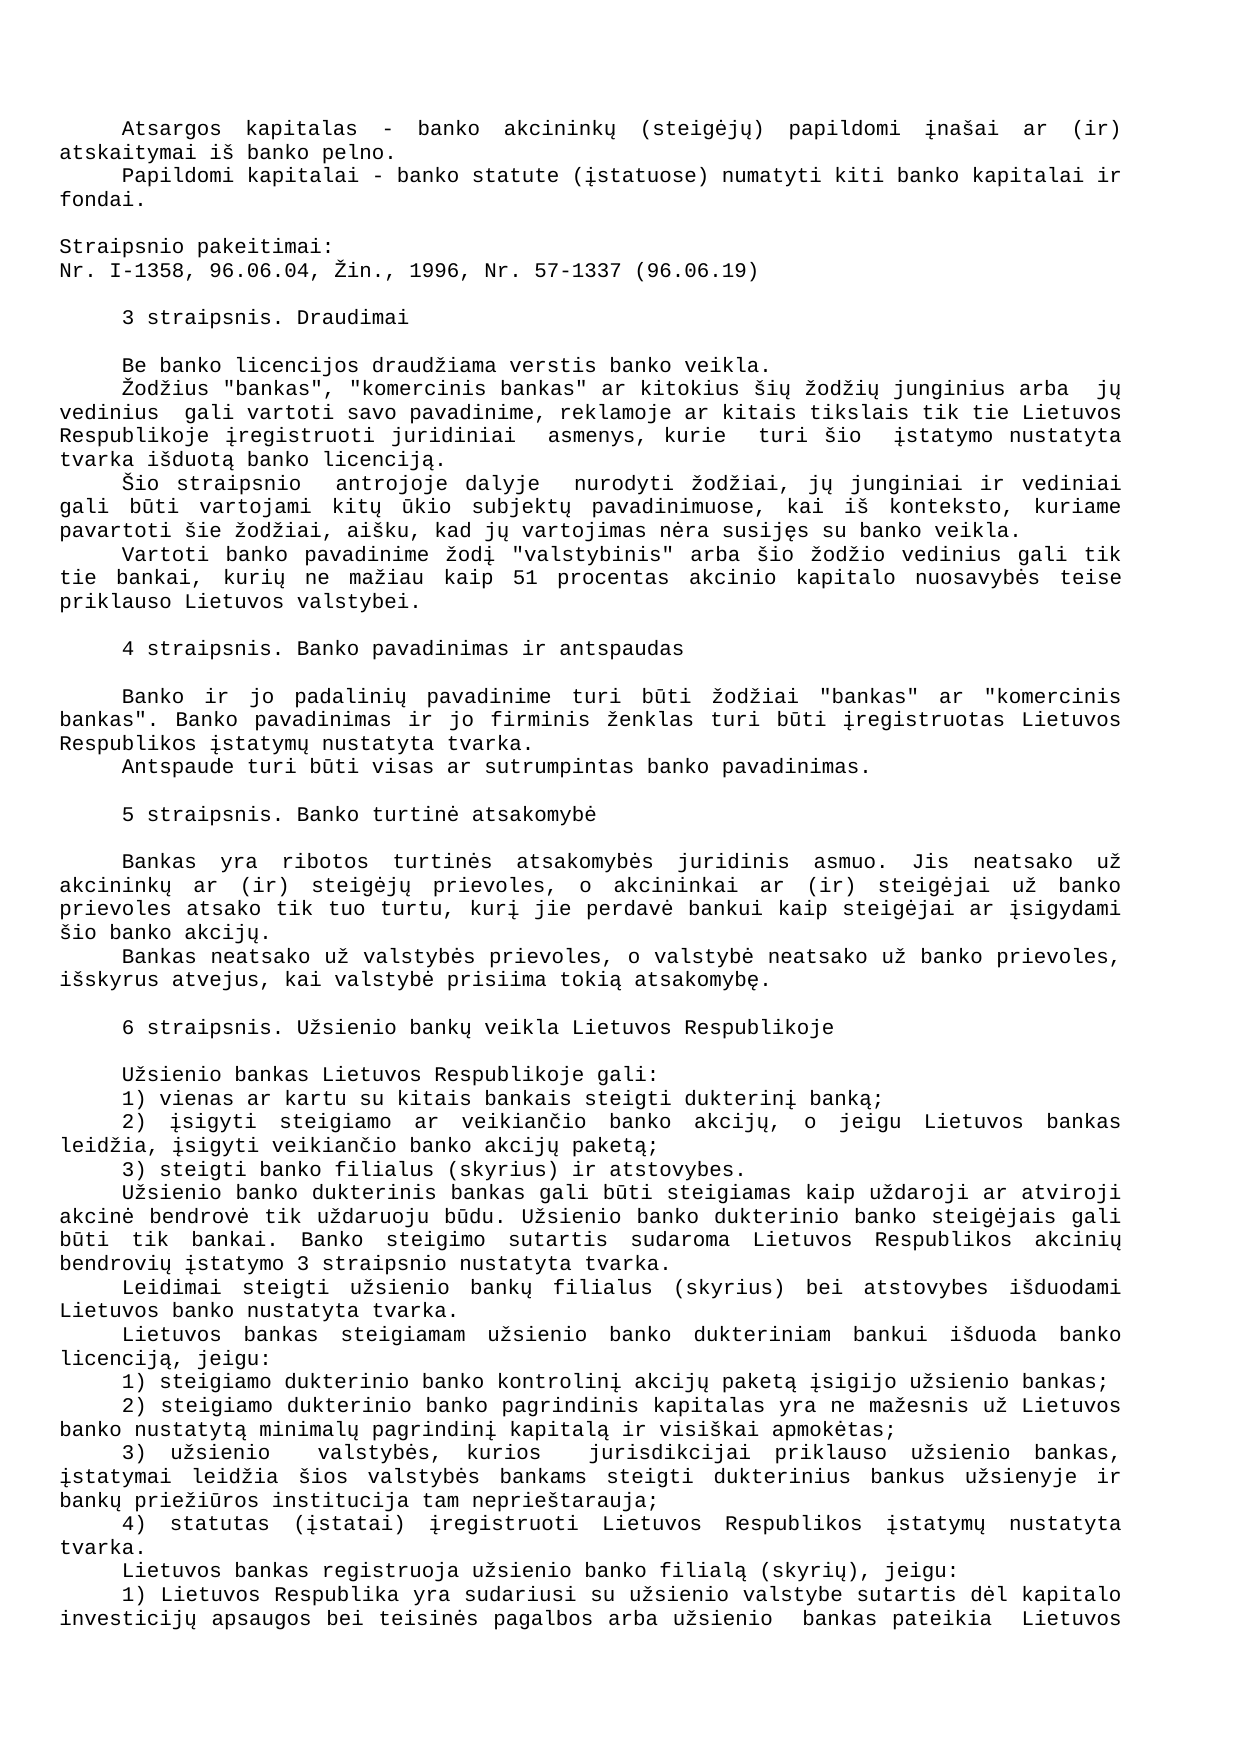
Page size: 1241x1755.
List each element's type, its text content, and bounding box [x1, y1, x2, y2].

text 2) steigiamo dukterinio banko pagrindinis kapitalas yra ne mažesnis už Lietuvos banko nustatytą minimalų pagrindinį kapitalą ir visiškai apmokėtas; [59, 1395, 1122, 1442]
text Straipsnio pakeitimai: [59, 236, 1122, 260]
text Žodžius "bankas", "komercinis bankas" ar kitokius šių žodžių junginius arba jų vedinius gali vartoti savo pavadinime, reklamoje ar kitais tikslais tik tie Lietuvos Respublikoje įregistruoti juridiniai asmenys, kurie turi šio įstatymo nustatyta tvarka išduotą banko licenciją. [59, 378, 1122, 473]
text 1) steigiamo dukterinio banko kontrolinį akcijų paketą įsigijo užsienio bankas; [59, 1371, 1122, 1395]
text Bankas yra ribotos turtinės atsakomybės juridinis asmuo. Jis neatsako už akcininkų ar (ir) steigėjų prievoles, o akcininkai ar (ir) steigėjai už banko prievoles atsako tik tuo turtu, kurį jie perdavė bankui kaip steigėjai ar įsigydami šio banko akcijų. [59, 851, 1122, 946]
text Šio straipsnio antrojoje dalyje nurodyti žodžiai, jų junginiai ir vediniai gali būti vartojami kitų ūkio subjektų pavadinimuose, kai iš konteksto, kuriame pavartoti šie žodžiai, aišku, kad jų vartojimas nėra susijęs su banko veikla. [59, 473, 1122, 544]
text Užsienio bankas Lietuvos Respublikoje gali: [59, 1064, 1122, 1088]
text 3) užsienio valstybės, kurios jurisdikcijai priklauso užsienio bankas, įstatymai leidžia šios valstybės bankams steigti dukterinius bankus užsienyje ir bankų priežiūros institucija tam neprieštarauja; [59, 1442, 1122, 1513]
text 2) įsigyti steigiamo ar veikiančio banko akcijų, o jeigu Lietuvos bankas leidžia, įsigyti veikiančio banko akcijų paketą; [59, 1111, 1122, 1158]
text Lietuvos bankas steigiamam užsienio banko dukteriniam bankui išduoda banko licenciją, jeigu: [59, 1324, 1122, 1371]
text 1) Lietuvos Respublika yra sudariusi su užsienio valstybe sutartis dėl kapitalo investicijų apsaugos bei teisinės pagalbos arba užsienio bankas pateikia Lietuvos [59, 1584, 1122, 1631]
text Užsienio banko dukterinis bankas gali būti steigiamas kaip uždaroji ar atviroji akcinė bendrovė tik uždaruoju būdu. Užsienio banko dukterinio banko steigėjais gali būti tik bankai. Banko steigimo sutartis sudaroma Lietuvos Respublikos akcinių bendrovių įstatymo 3 straipsnio nustatyta tvarka. [59, 1182, 1122, 1277]
text Lietuvos bankas registruoja užsienio banko filialą (skyrių), jeigu: [59, 1561, 1122, 1584]
text 4) statutas (įstatai) įregistruoti Lietuvos Respublikos įstatymų nustatyta tvarka. [59, 1513, 1122, 1561]
text 6 straipsnis. Užsienio bankų veikla Lietuvos Respublikoje [59, 1017, 1122, 1040]
text Antspaude turi būti visas ar sutrumpintas banko pavadinimas. [59, 757, 1122, 780]
text 3 straipsnis. Draudimai [59, 307, 1122, 331]
text Be banko licencijos draudžiama verstis banko veikla. [59, 354, 1122, 378]
text Vartoti banko pavadinime žodį "valstybinis" arba šio žodžio vedinius gali tik tie bankai, kurių ne mažiau kaip 51 procentas akcinio kapitalo nuosavybės teise priklauso Lietuvos valstybei. [59, 544, 1122, 615]
text Papildomi kapitalai - banko statute (įstatuose) numatyti kiti banko kapitalai ir fondai. [59, 165, 1122, 213]
text Nr. I-1358, 96.06.04, Žin., 1996, Nr. 57-1337 (96.06.19) [59, 260, 1122, 284]
text 5 straipsnis. Banko turtinė atsakomybė [59, 804, 1122, 827]
text 3) steigti banko filialus (skyrius) ir atstovybes. [59, 1158, 1122, 1182]
text Banko ir jo padalinių pavadinime turi būti žodžiai "bankas" ar "komercinis bankas". Banko pavadinimas ir jo firminis ženklas turi būti įregistruotas Lietuvos Respublikos įstatymų nustatyta tvarka. [59, 686, 1122, 757]
text Leidimai steigti užsienio bankų filialus (skyrius) bei atstovybes išduodami Lietuvos banko nustatyta tvarka. [59, 1277, 1122, 1324]
text Bankas neatsako už valstybės prievoles, o valstybė neatsako už banko prievoles, išskyrus atvejus, kai valstybė prisiima tokią atsakomybę. [59, 946, 1122, 993]
text 4 straipsnis. Banko pavadinimas ir antspaudas [59, 638, 1122, 662]
text 1) vienas ar kartu su kitais bankais steigti dukterinį banką; [59, 1088, 1122, 1111]
text Atsargos kapitalas - banko akcininkų (steigėjų) papildomi įnašai ar (ir) atskaitymai iš banko pelno. [59, 118, 1122, 165]
